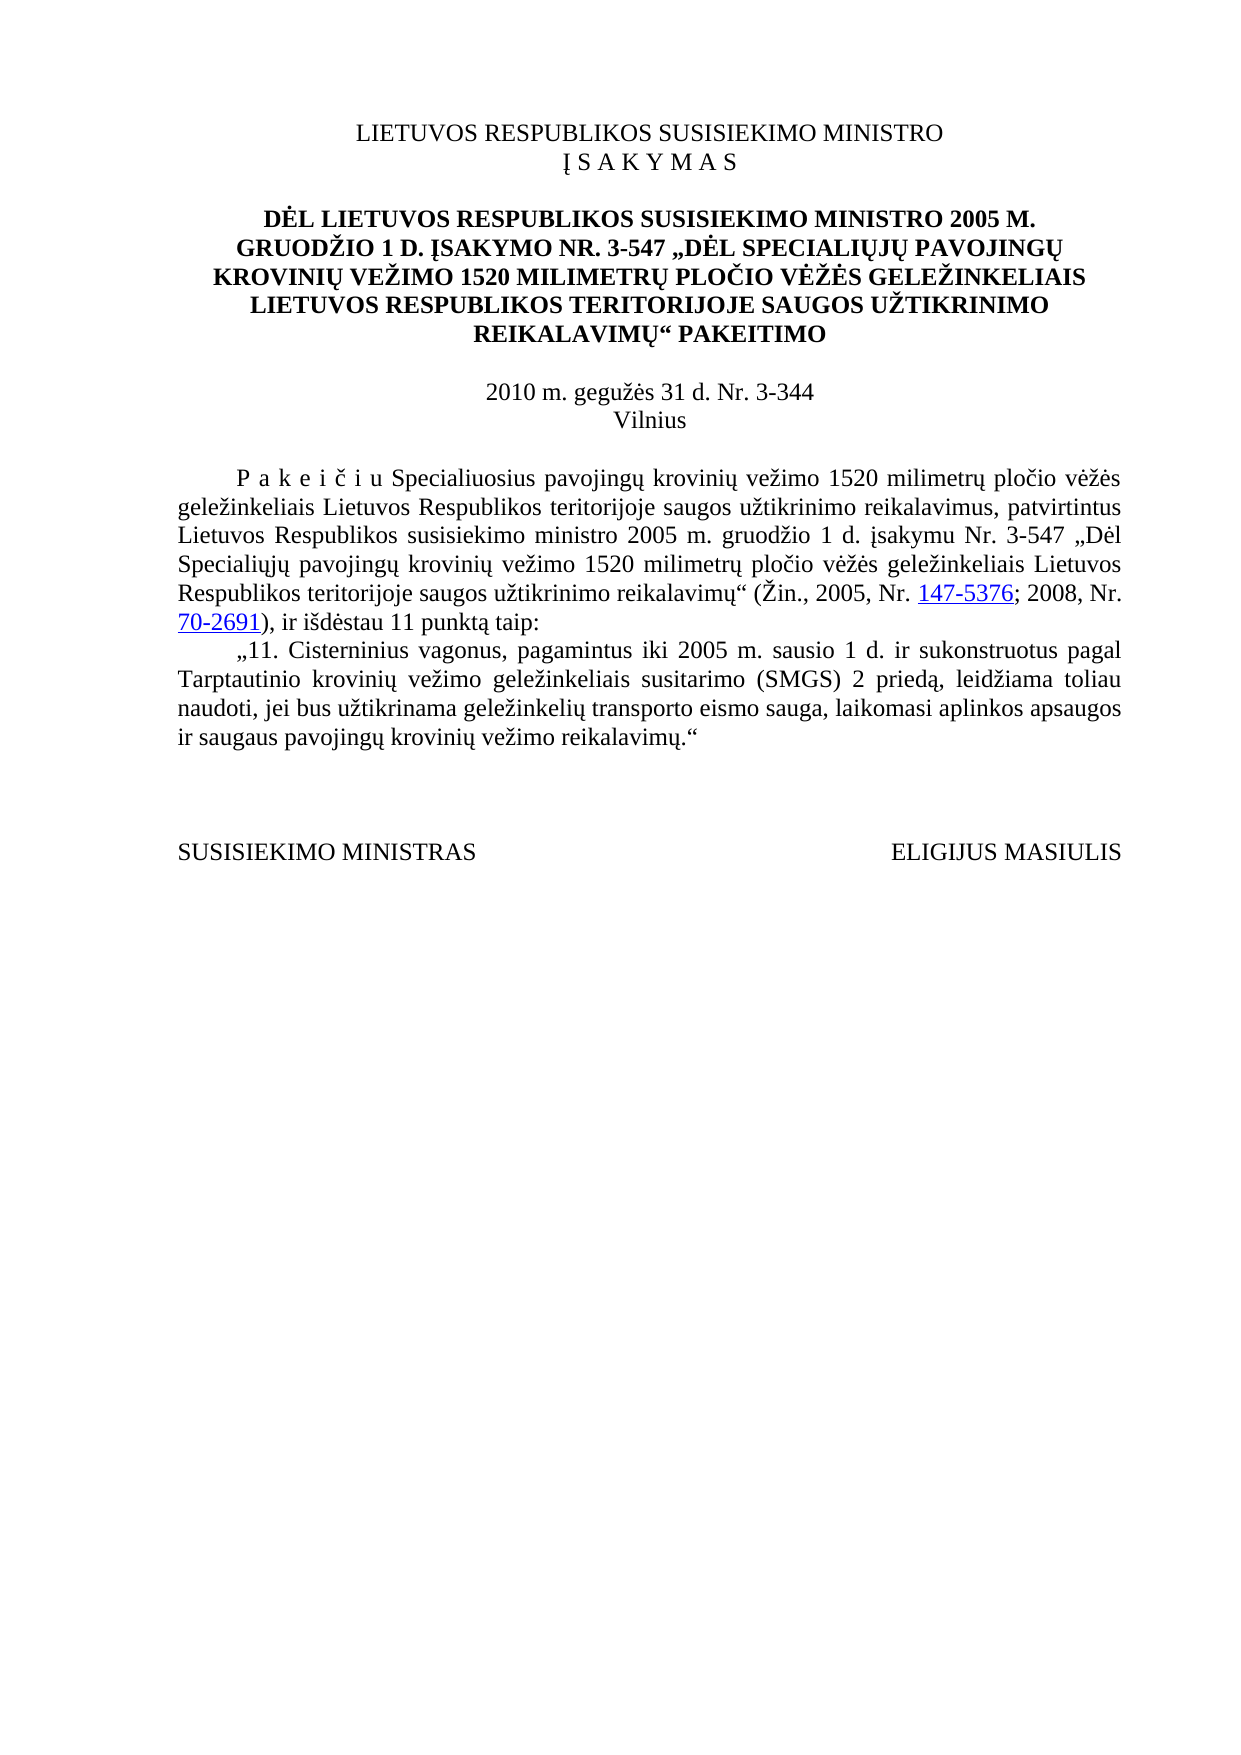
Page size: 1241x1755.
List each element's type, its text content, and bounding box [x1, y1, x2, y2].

text Į S A K Y M A S [177, 147, 1122, 176]
text DĖL LIETUVOS rESPUBLIKOS SUSISIEKIMO MINISTRO 2005 M. gruodžio 1 D. ĮSAKYMO NR. 3-547 „DĖL SPECIALIŲJŲ PAVOJINGŲ KROVINIŲ VEŽIMO 1520 MILIMETRŲ PLOČIO VĖŽĖS GELEŽINKELIAIS LIETUVOS RESPUBLIKOS TERITORIJOJE SAUGOS UŽTIKRINIMO REIKALAVIMŲ“ PAKEITIMO [177, 204, 1122, 348]
text Vilnius [177, 406, 1122, 434]
text 2010 m. gegužės 31 d. Nr. 3-344 [177, 377, 1122, 406]
text Susisiekimo ministras Eligijus Masiulis [177, 837, 1122, 866]
text „11. Cisterninius vagonus, pagamintus iki 2005 m. sausio 1 d. ir sukonstruotus pagal Tarptautinio krovinių vežimo geležinkeliais susitarimo (SMGS) 2 priedą, leidžiama toliau naudoti, jei bus užtikrinama geležinkelių transporto eismo sauga, laikomasi aplinkos apsaugos ir saugaus pavojingų krovinių vežimo reikalavimų.“ [177, 636, 1122, 751]
text P a k e i č i u Specialiuosius pavojingų krovinių vežimo 1520 milimetrų pločio vėžės geležinkeliais Lietuvos Respublikos teritorijoje saugos užtikrinimo reikalavimus, patvirtintus Lietuvos Respublikos susisiekimo ministro 2005 m. gruodžio 1 d. įsakymu Nr. 3-547 „Dėl Specialiųjų pavojingų krovinių vežimo 1520 milimetrų pločio vėžės geležinkeliais Lietuvos Respublikos teritorijoje saugos užtikrinimo reikalavimų“ (Žin., 2005, Nr. 147-5376; 2008, Nr. 70-2691), ir išdėstau 11 punktą taip: [177, 463, 1122, 636]
text LIETUVOS RESPUBLIKOS SUSISIEKIMO MINISTRO [177, 118, 1122, 147]
